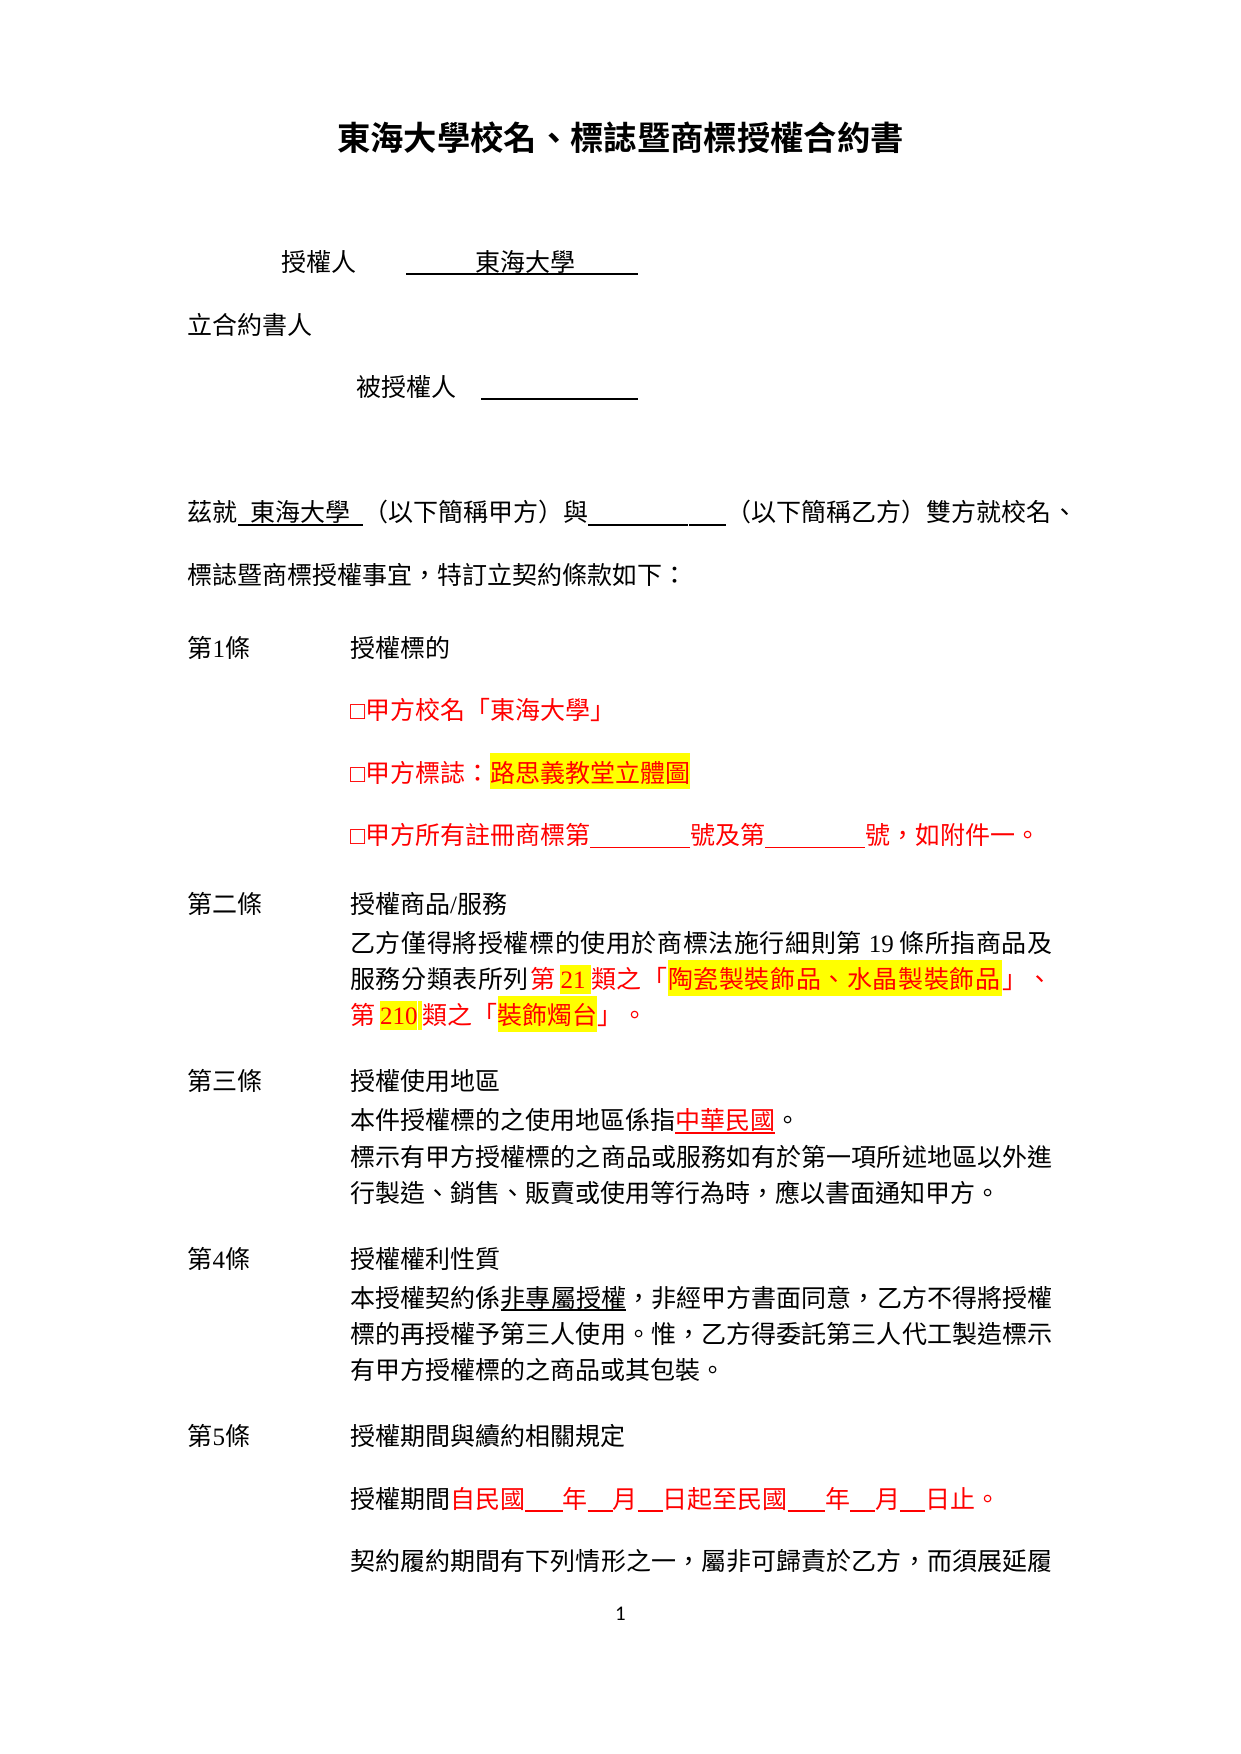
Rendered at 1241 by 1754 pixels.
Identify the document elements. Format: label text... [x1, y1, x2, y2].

text 標示有甲方授權標的之商品或服務如有於第一項所述地區以外進行製造、銷售、販賣或使用等行為時，應以書面通知甲方。 [350, 1137, 1053, 1209]
text 授權期間自民國 年 月 日起至民國 年 月 日止。 [350, 1456, 1053, 1518]
text 本授權契約係非專屬授權，非經甲方書面同意，乙方不得將授權標的再授權予第三人使用。惟，乙方得委託第三人代工製造標示有甲方授權標的之商品或其包裝。 [350, 1278, 1053, 1387]
text 第二條 授權商品/服務 [187, 873, 1053, 923]
text 被授權人 [187, 344, 1053, 407]
text 第三條 授權使用地區 [187, 1051, 1053, 1101]
text 立合約書人 [187, 282, 1053, 344]
list 授權標的 □甲方校名「東海大學」 □甲方標誌：路思義教堂立體圖 □甲方所有註冊商標第 號及第 號，如附件一。 [187, 604, 1053, 854]
text 乙方僅得將授權標的使用於商標法施行細則第19條所指商品及服務分類表所列第21類之「陶瓷製裝飾品、水晶製裝飾品」、第210類之「裝飾燭台」。 [350, 923, 1053, 1032]
list 授權權利性質 [187, 1228, 1053, 1278]
text 東海大學校名、標誌暨商標授權合約書 [187, 94, 1053, 157]
text 本件授權標的之使用地區係指中華民國。 [350, 1101, 1053, 1137]
text 授權人 東海大學 [187, 219, 1053, 282]
text 茲就 東海大學 （以下簡稱甲方）與 （以下簡稱乙方）雙方就校名、標誌暨商標授權事宜，特訂立契約條款如下： [187, 469, 1053, 594]
text 契約履約期間有下列情形之一，屬非可歸責於乙方，而須展延履 [350, 1518, 1053, 1581]
list 授權期間與續約相關規定 [187, 1406, 1053, 1456]
